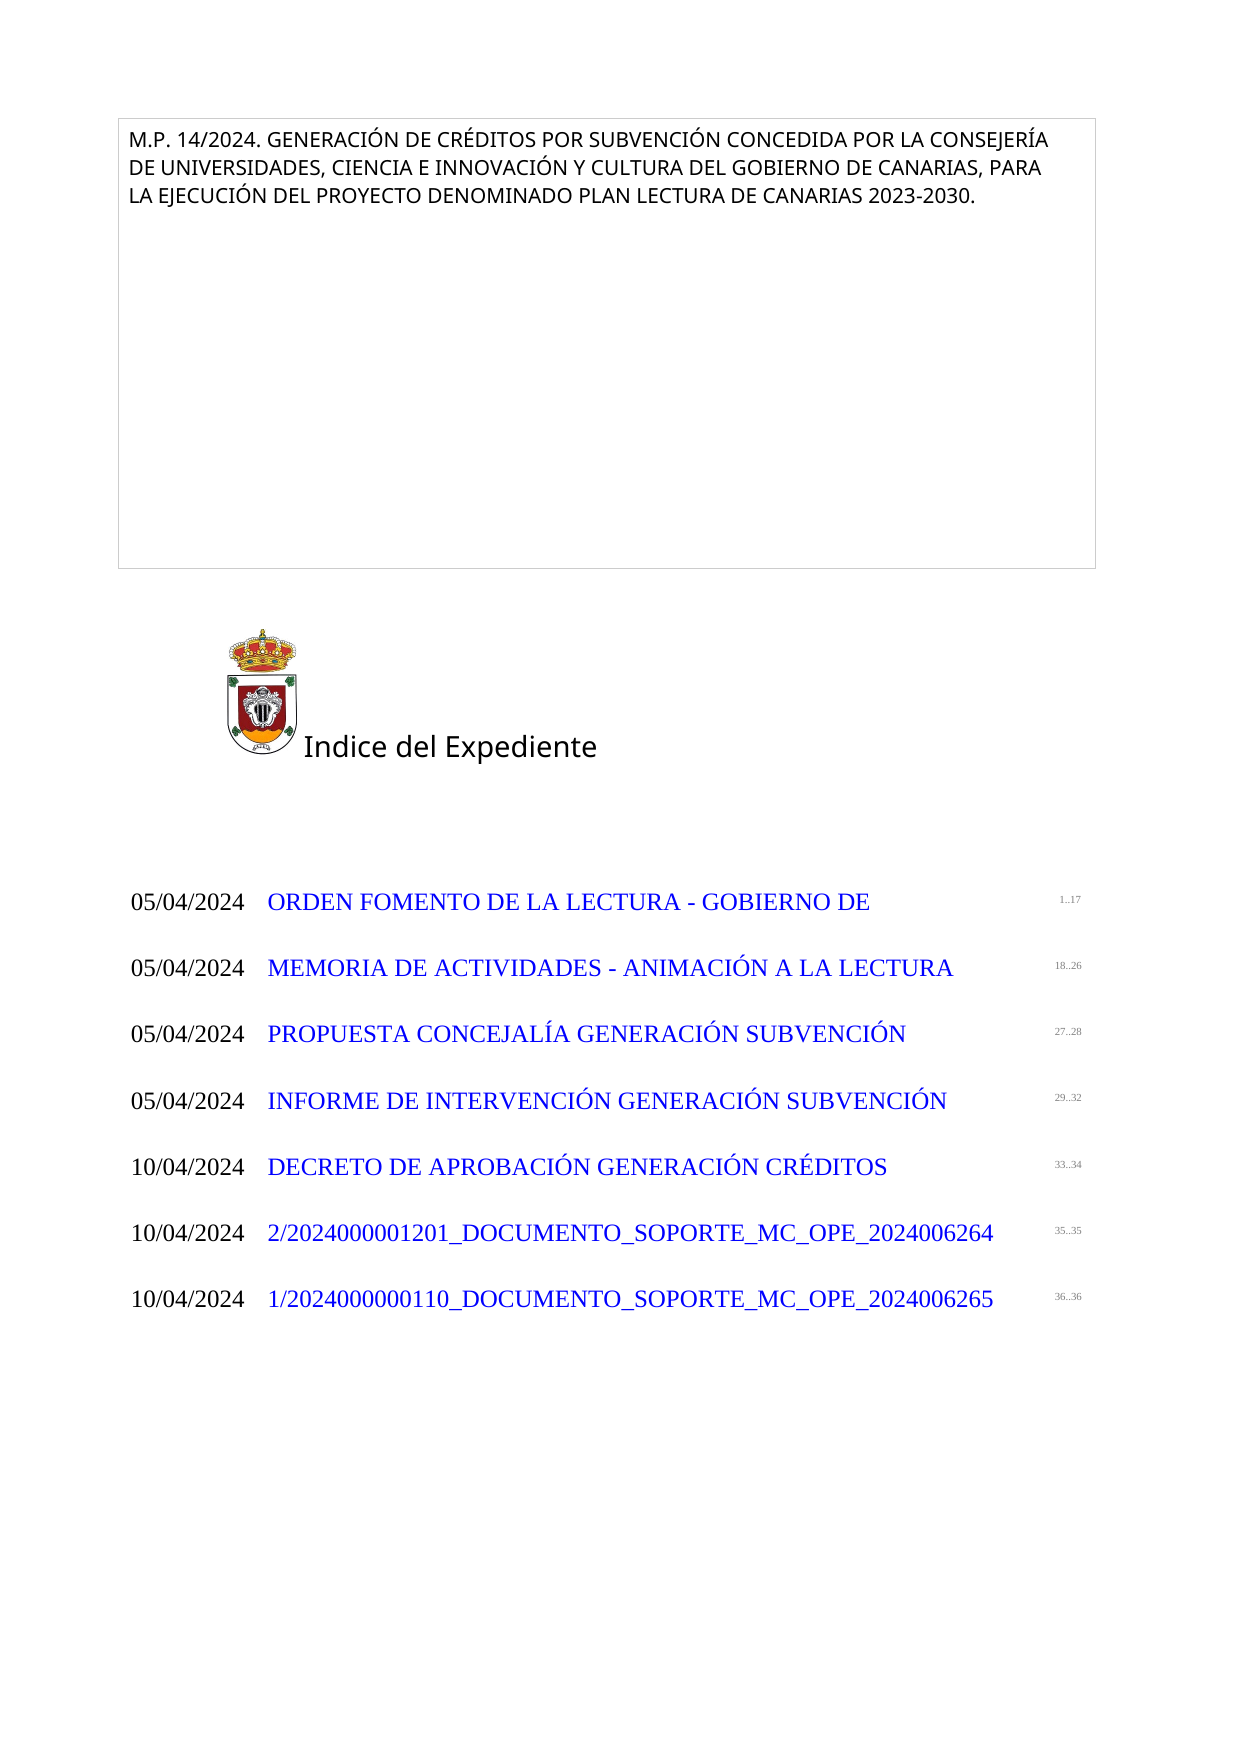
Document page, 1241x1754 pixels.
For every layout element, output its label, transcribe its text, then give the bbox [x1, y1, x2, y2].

text 05/04/2024 MEMORIA DE ACTIVIDADES - ANIMACIÓN A LA LECTURA 18..26 [131, 953, 1122, 982]
table_cell M.P. 14/2024. GENERACIÓN DE CRÉDITOS POR SUBVENCIÓN CONCEDIDA POR LA CONSEJERÍA DE UNIVERSIDADES, CIENCIA E INNOVACIÓN Y CULTURA DEL GOBIERNO DE CANARIAS, PARA LA EJECUCIÓN DEL PROYECTO DENOMINADO PLAN LECTURA DE CANARIAS 2023-2030. [119, 119, 1095, 568]
text 05/04/2024 ORDEN FOMENTO DE LA LECTURA - GOBIERNO DE 1..17 [131, 887, 1122, 916]
text 05/04/2024 PROPUESTA CONCEJALÍA GENERACIÓN SUBVENCIÓN 27..28 [131, 1019, 1122, 1048]
text 10/04/2024 1/2024000000110_DOCUMENTO_SOPORTE_MC_OPE_2024006265 36..36 [131, 1284, 1122, 1313]
text 10/04/2024 2/2024000001201_DOCUMENTO_SOPORTE_MC_OPE_2024006264 35..35 [131, 1218, 1122, 1247]
text 05/04/2024 INFORME DE INTERVENCIÓN GENERACIÓN SUBVENCIÓN 29..32 [131, 1086, 1122, 1114]
text Indice del Expediente [219, 629, 1122, 766]
text 10/04/2024 DECRETO DE APROBACIÓN GENERACIÓN CRÉDITOS 33..34 [131, 1152, 1122, 1181]
